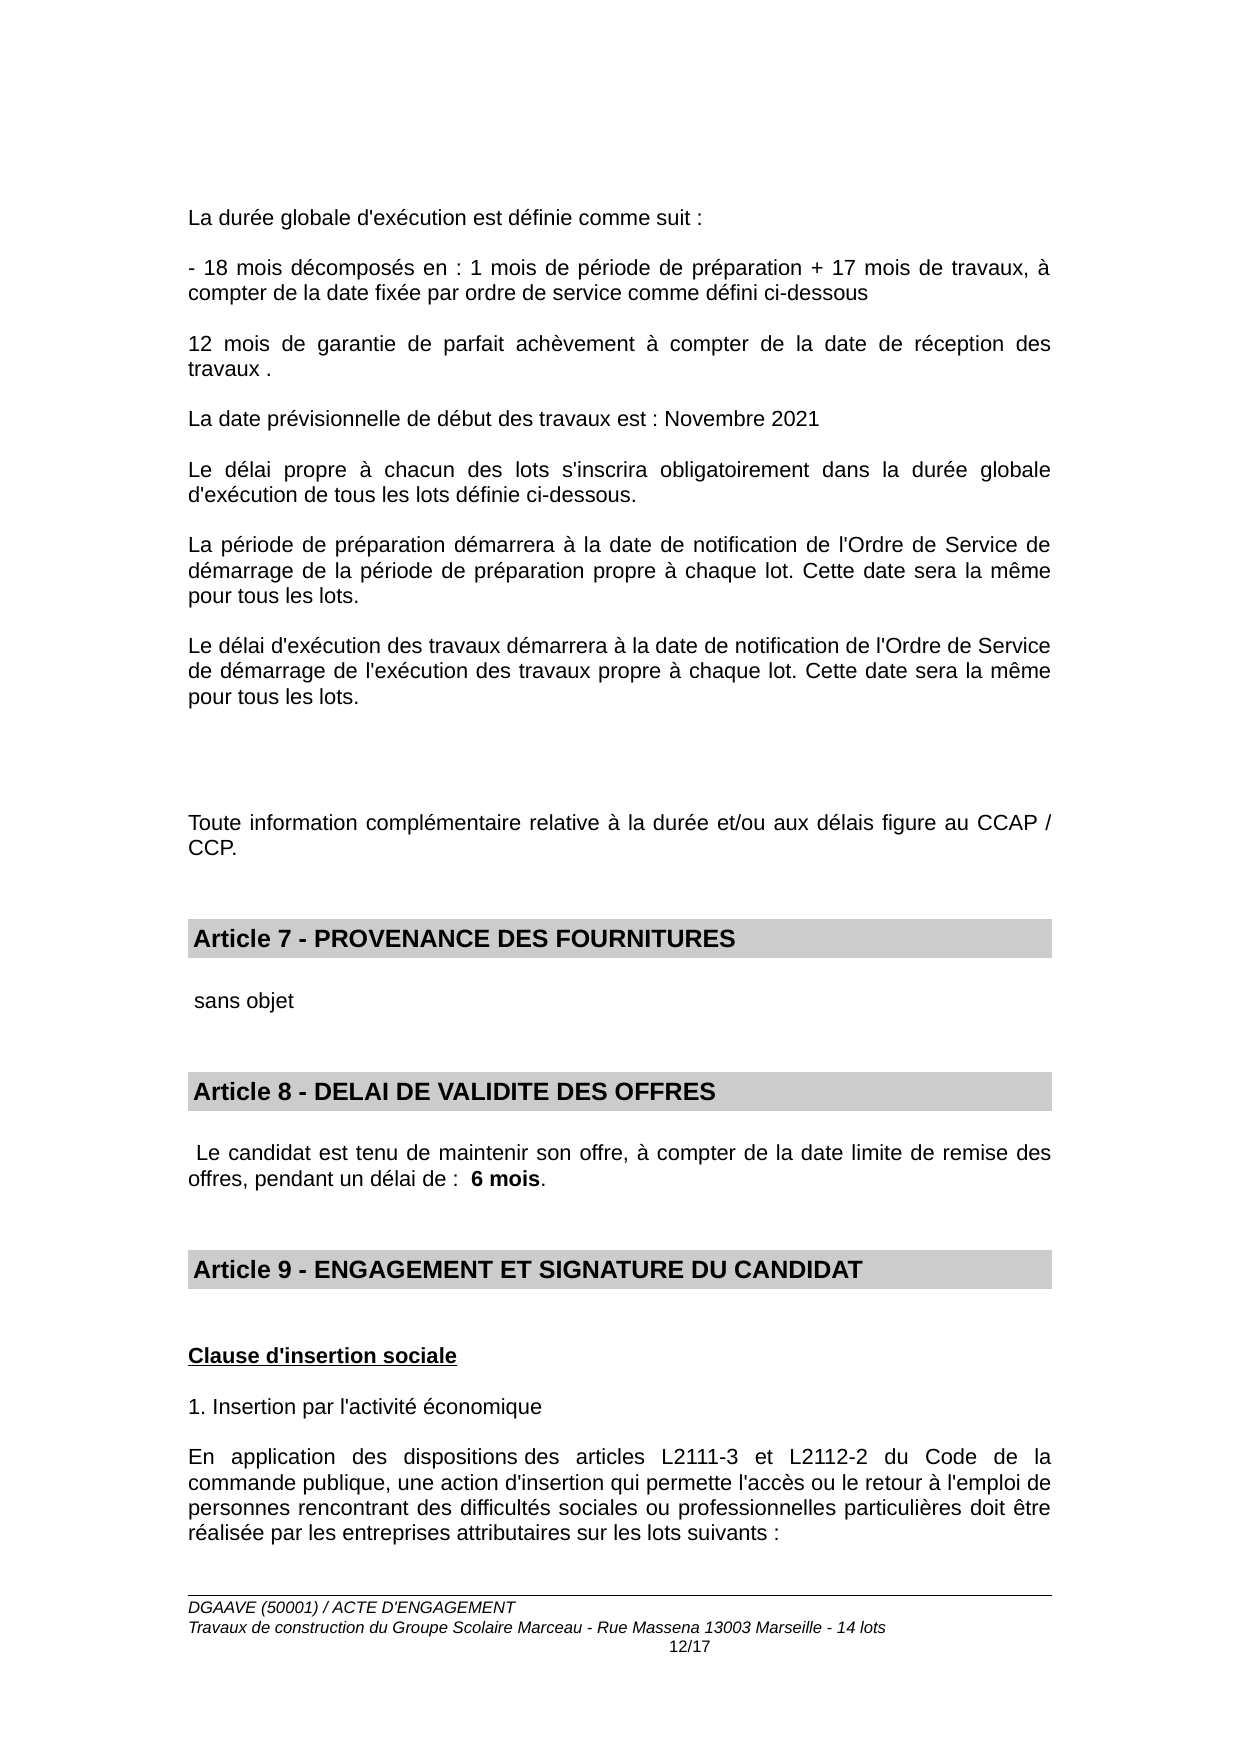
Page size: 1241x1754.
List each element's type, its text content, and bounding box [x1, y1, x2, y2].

text Le candidat est tenu de maintenir son offre, à compter de la date limite de remise des offres, pendant un délai de : 6 mois. [188, 1140, 1052, 1191]
text 12 mois de garantie de parfait achèvement à compter de la date de réception des travaux . [188, 331, 1052, 381]
text sans objet [188, 987, 1052, 1013]
text 1. Insertion par l'activité économique [188, 1394, 1052, 1419]
text Le délai propre à chacun des lots s'inscrira obligatoirement dans la durée globale d'exécution de tous les lots définie ci-dessous. [188, 457, 1052, 507]
text En application des dispositions des articles L2111-3 et L2112-2 du Code de la commande publique, une action d'insertion qui permette l'accès ou le retour à l'emploi de personnes rencontrant des difficultés sociales ou professionnelles particulières doit être réalisée par les entreprises attributaires sur les lots suivants : [188, 1444, 1052, 1545]
subtitle PROVENANCE DES FOURNITURES [190, 921, 1050, 956]
text Toute information complémentaire relative à la durée et/ou aux délais figure au CCAP / CCP. [188, 809, 1052, 860]
text La date prévisionnelle de début des travaux est : Novembre 2021 [188, 406, 1052, 431]
text - 18 mois décomposés en : 1 mois de période de préparation + 17 mois de travaux, à compter de la date fixée par ordre de service comme défini ci-dessous [188, 255, 1052, 305]
text La durée globale d'exécution est définie comme suit : [188, 204, 1052, 230]
text La période de préparation démarrera à la date de notification de l'Ordre de Service de démarrage de la période de préparation propre à chaque lot. Cette date sera la même pour tous les lots. [188, 532, 1052, 608]
subtitle DELAI DE VALIDITE DES OFFRES [190, 1074, 1050, 1109]
subtitle ENGAGEMENT ET SIGNATURE DU CANDIDAT [190, 1252, 1050, 1287]
text Le délai d'exécution des travaux démarrera à la date de notification de l'Ordre de Service de démarrage de l'exécution des travaux propre à chaque lot. Cette date sera la même pour tous les lots. [188, 633, 1052, 709]
text Clause d'insertion sociale [188, 1343, 1052, 1368]
